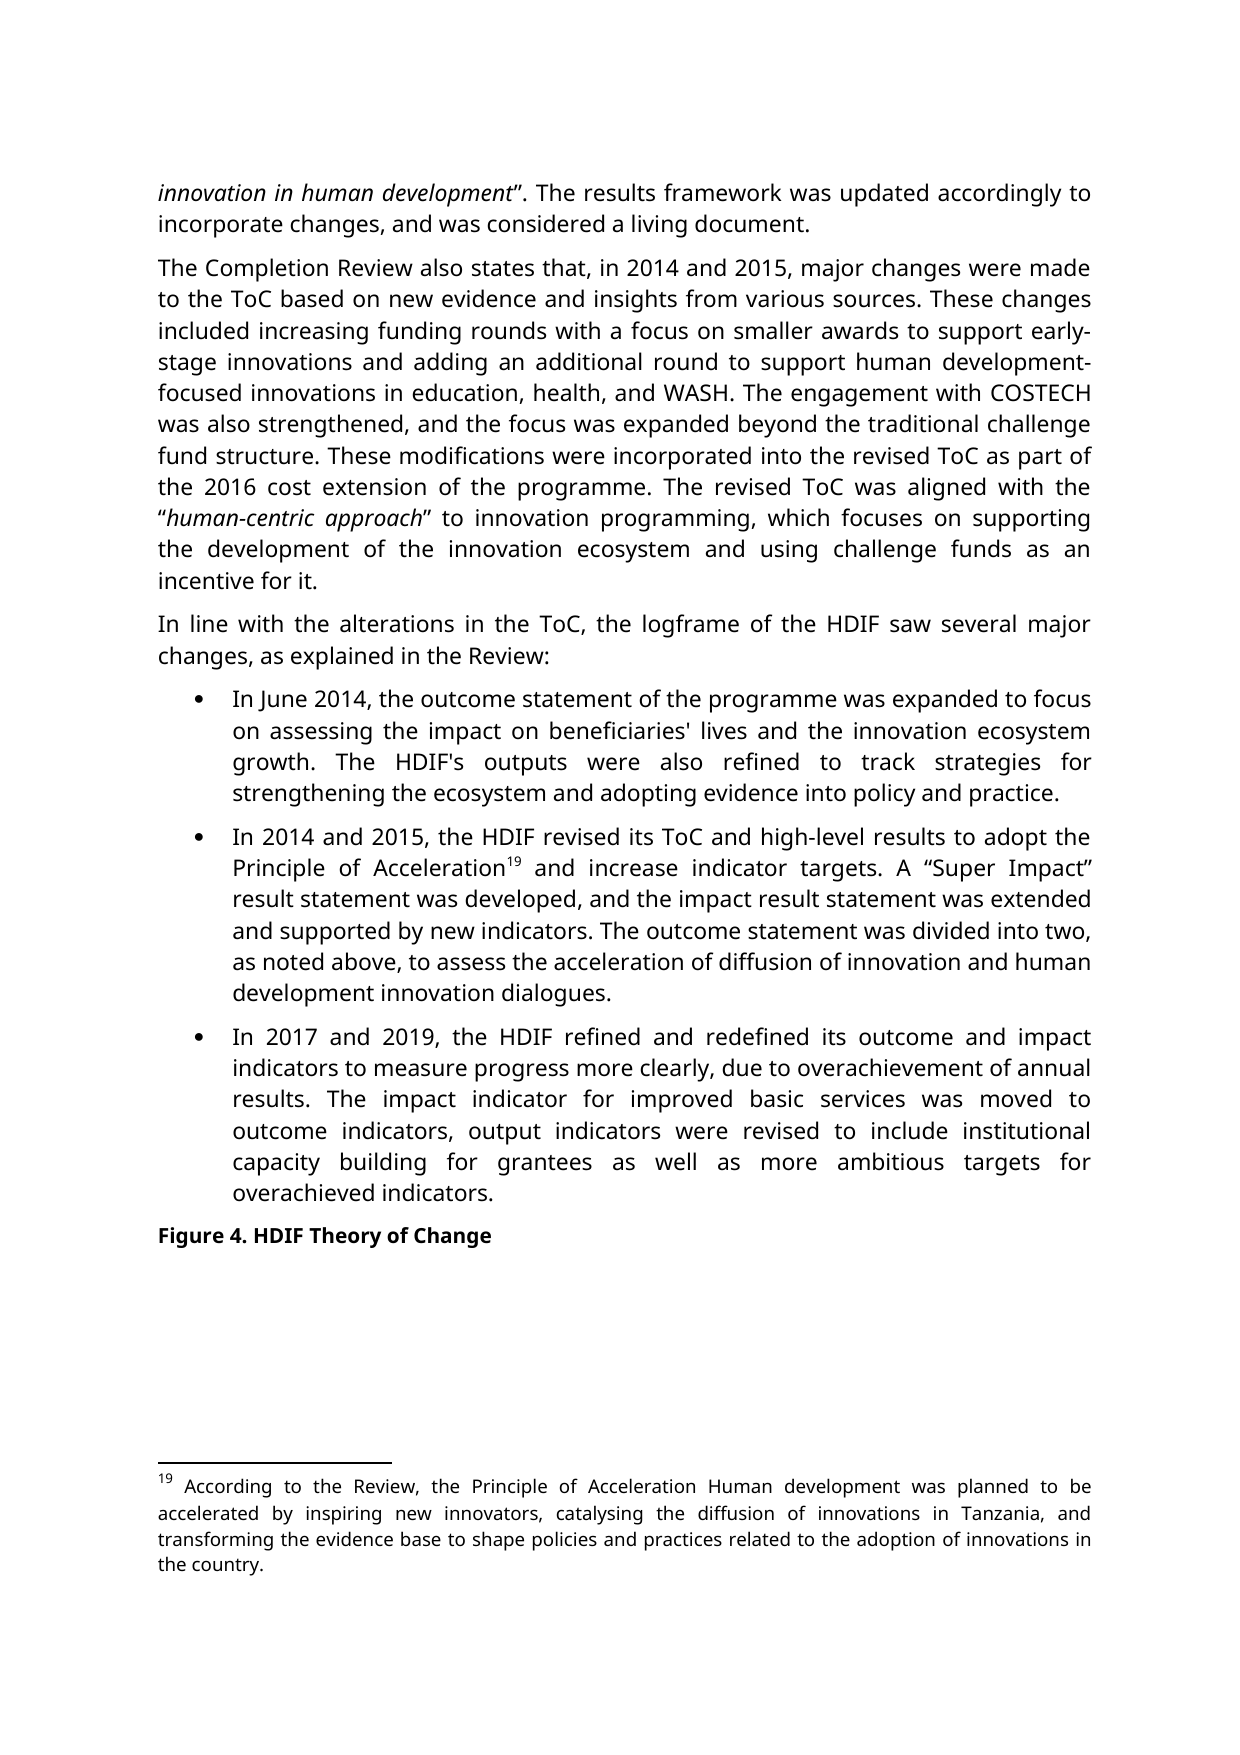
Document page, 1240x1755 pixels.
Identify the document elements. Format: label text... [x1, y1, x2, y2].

text innovation in human development”. The results framework was updated accordingly to incorporate changes, and was considered a living document. [158, 177, 1092, 240]
text The Completion Review also states that, in 2014 and 2015, major changes were made to the ToC based on new evidence and insights from various sources. These changes included increasing funding rounds with a focus on smaller awards to support early-stage innovations and adding an additional round to support human development-focused innovations in education, health, and WASH. The engagement with COSTECH was also strengthened, and the focus was expanded beyond the traditional challenge fund structure. These modifications were incorporated into the revised ToC as part of the 2016 cost extension of the programme. The revised ToC was aligned with the “human-centric approach” to innovation programming, which focuses on supporting the development of the innovation ecosystem and using challenge funds as an incentive for it. [158, 252, 1092, 596]
text Figure 4. HDIF Theory of Change [158, 1221, 1092, 1249]
list In 2014 and 2015, the HDIF revised its ToC and high-level results to adopt the Principle of Acceleration and increase indicator targets. A “Super Impact” result statement was developed, and the impact result statement was extended and supported by new indicators. The outcome statement was divided into two, as noted above, to assess the acceleration of diffusion of innovation and human development innovation dialogues. [195, 821, 1092, 1008]
text In line with the alterations in the ToC, the logframe of the HDIF saw several major changes, as explained in the Review: [158, 608, 1092, 671]
list According to the Review, the Principle of Acceleration Human development was planned to be accelerated by inspiring new innovators, catalysing the diffusion of innovations in Tanzania, and transforming the evidence base to shape policies and practices related to the adoption of innovations in the country. [158, 1469, 1092, 1577]
list In June 2014, the outcome statement of the programme was expanded to focus on assessing the impact on beneficiaries' lives and the innovation ecosystem growth. The HDIF's outputs were also refined to track strategies for strengthening the ecosystem and adopting evidence into policy and practice. [195, 683, 1092, 808]
list In 2017 and 2019, the HDIF refined and redefined its outcome and impact indicators to measure progress more clearly, due to overachievement of annual results. The impact indicator for improved basic services was moved to outcome indicators, output indicators were revised to include institutional capacity building for grantees as well as more ambitious targets for overachieved indicators. [195, 1021, 1092, 1208]
